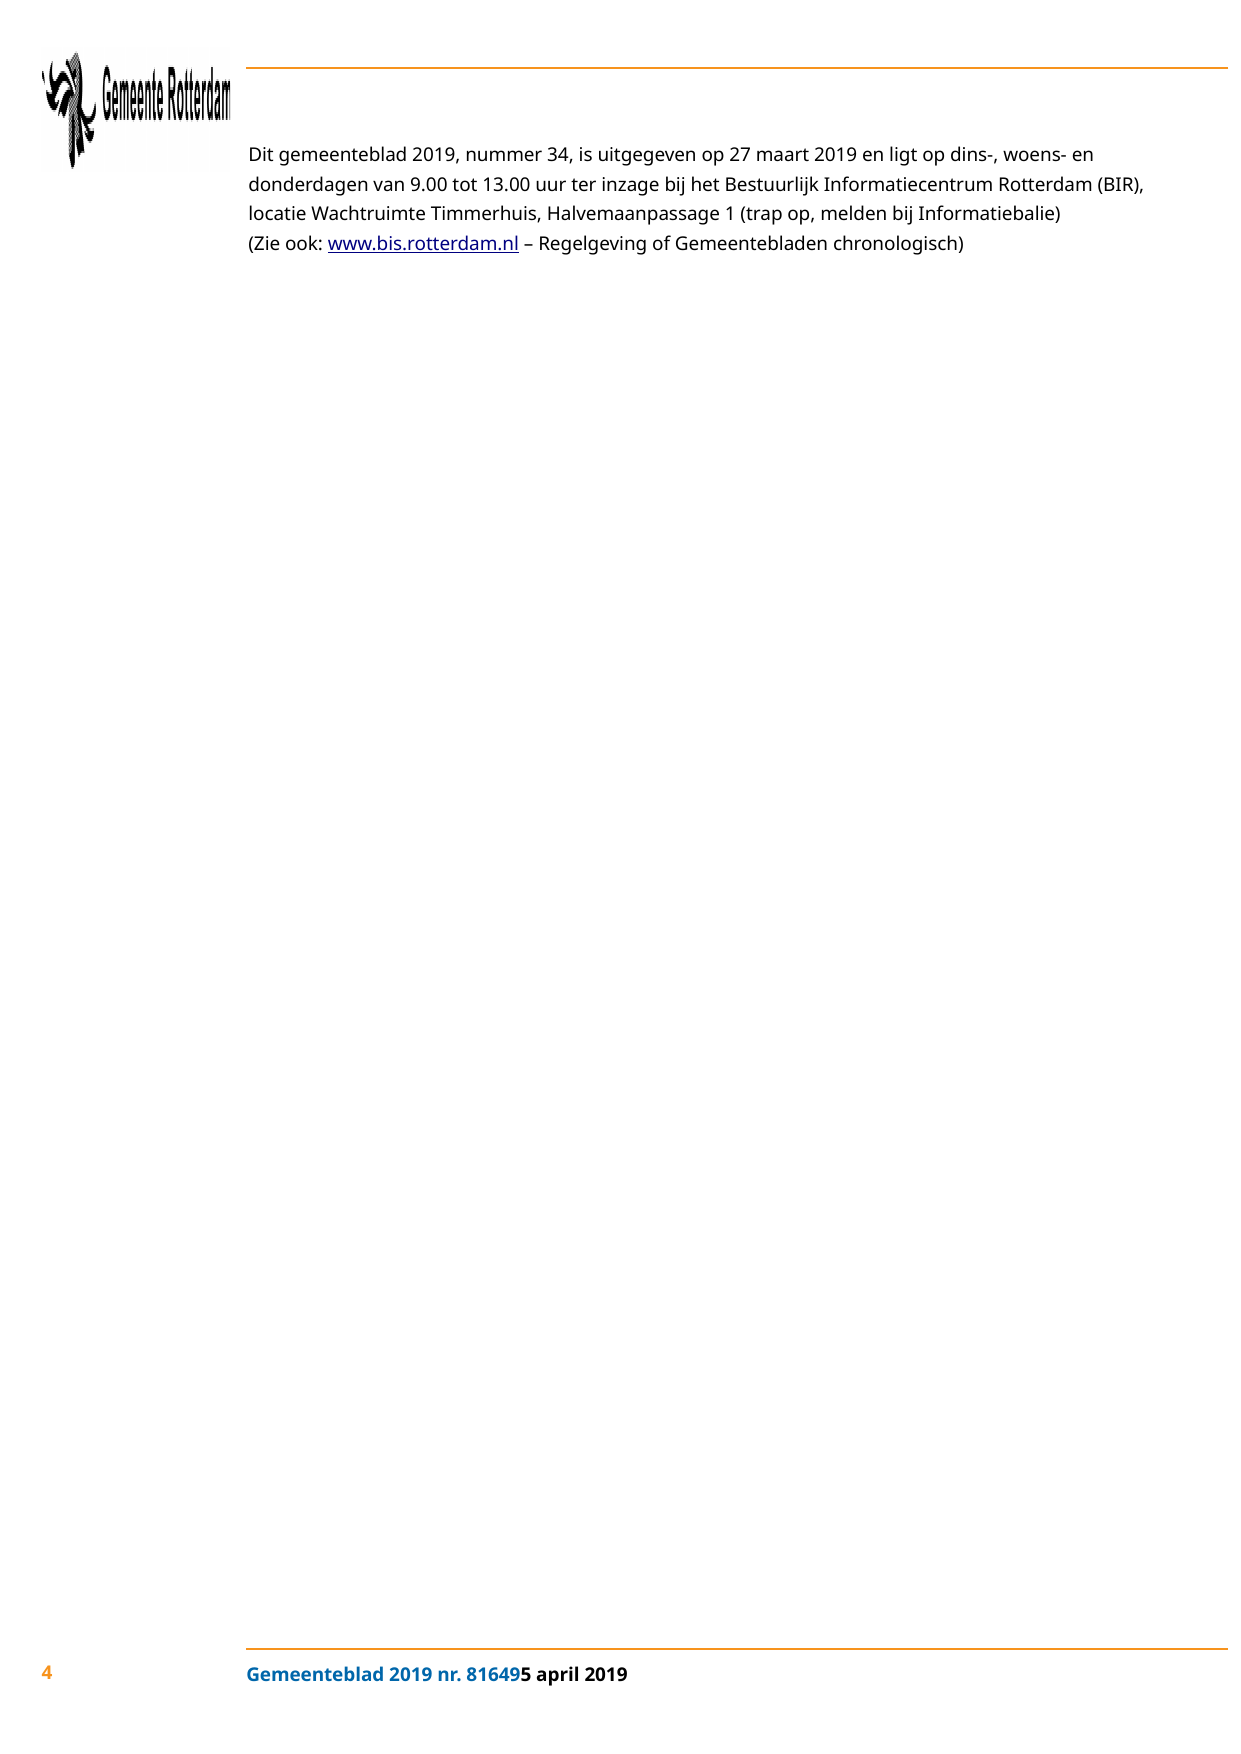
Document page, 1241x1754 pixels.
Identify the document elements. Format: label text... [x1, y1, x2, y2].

text Dit gemeenteblad 2019, nummer 34, is uitgegeven op 27 maart 2019 en ligt op dins-, woens- en donderdagen van 9.00 tot 13.00 uur ter inzage bij het Bestuurlijk Informatiecentrum Rotterdam (BIR), locatie Wachtruimte Timmerhuis, Halvemaanpassage 1 (trap op, melden bij Informatiebalie) [248, 141, 1152, 226]
picture [41, 47, 231, 172]
text (Zie ook: www.bis.rotterdam.nl – Regelgeving of Gemeentebladen chronologisch) [248, 230, 1152, 256]
